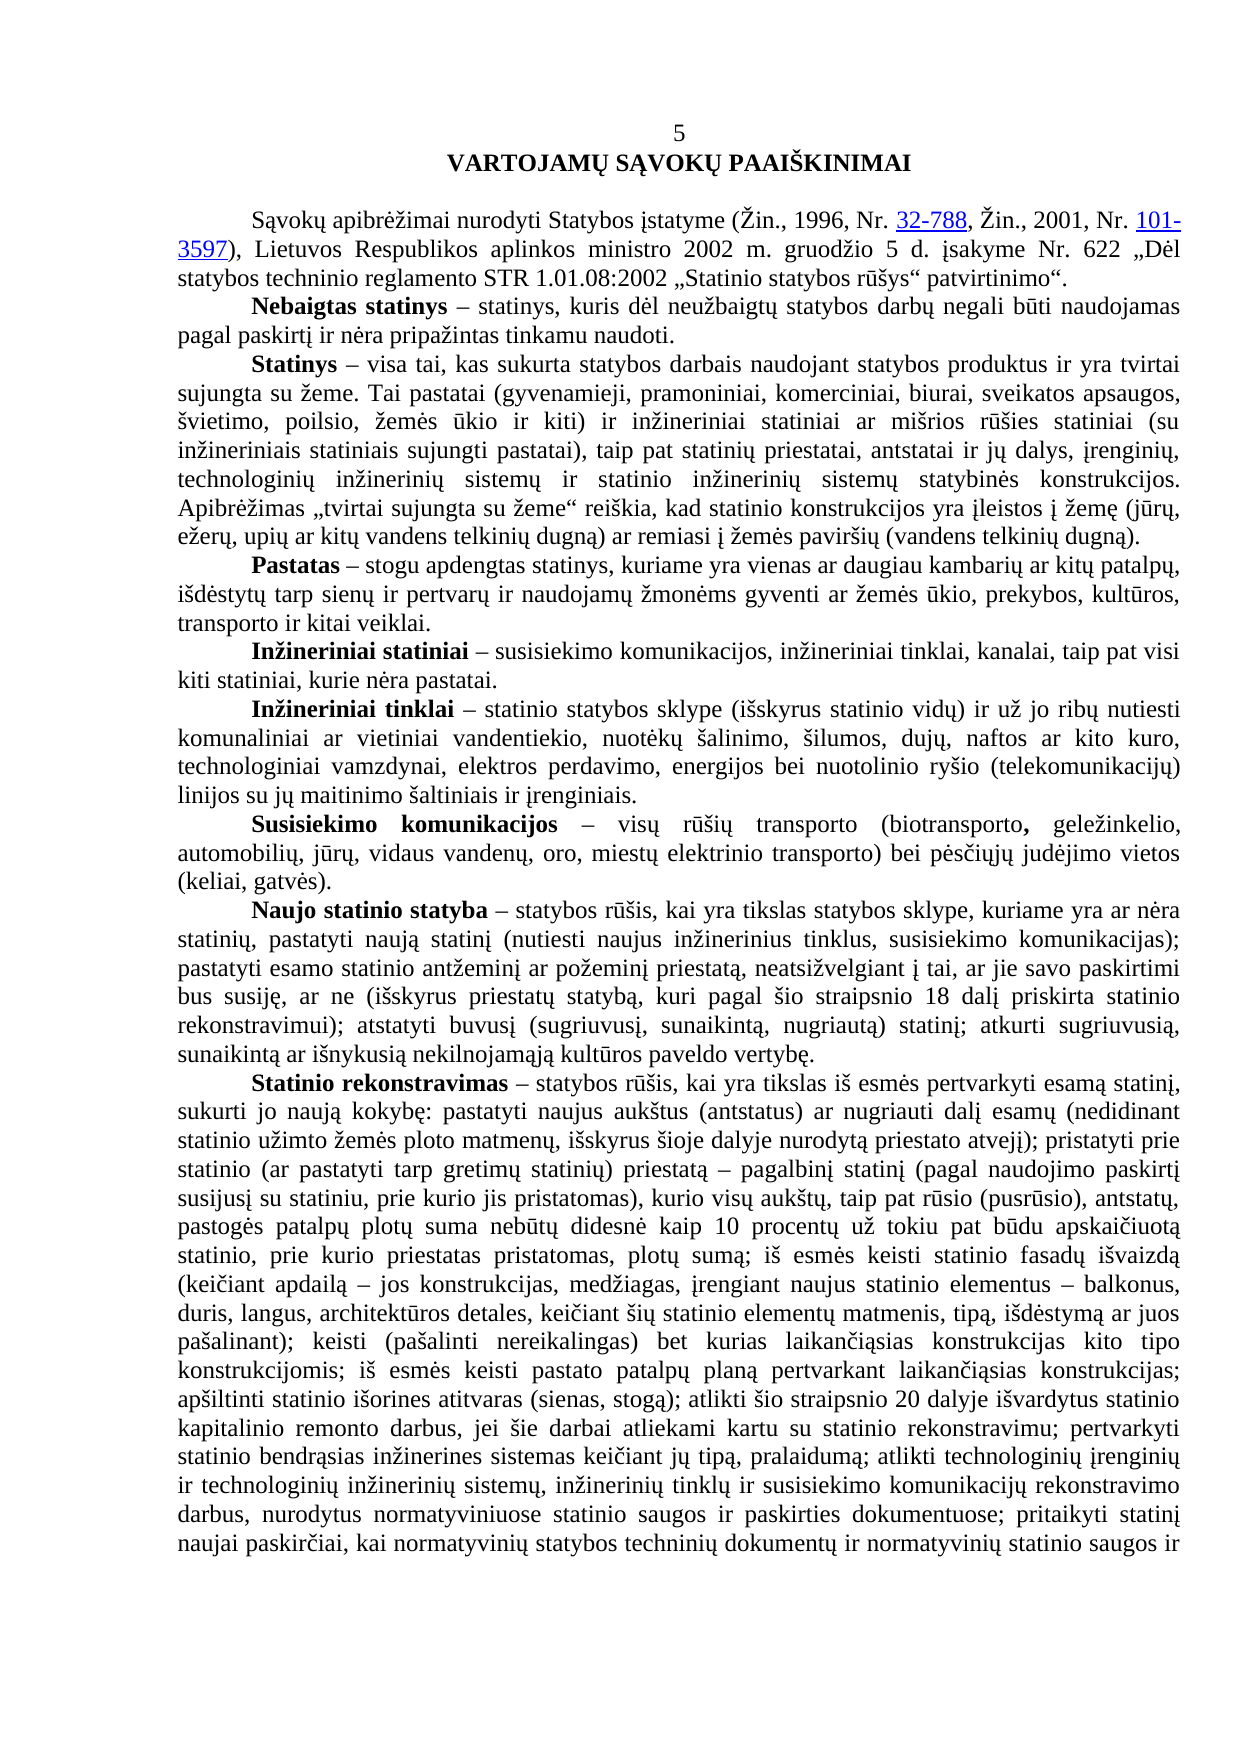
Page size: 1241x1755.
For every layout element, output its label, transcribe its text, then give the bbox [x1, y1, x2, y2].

text Nebaigtas statinys – statinys, kuris dėl neužbaigtų statybos darbų negali būti naudojamas pagal paskirtį ir nėra pripažintas tinkamu naudoti. [177, 291, 1181, 349]
text Pastatas – stogu apdengtas statinys, kuriame yra vienas ar daugiau kambarių ar kitų patalpų, išdėstytų tarp sienų ir pertvarų ir naudojamų žmonėms gyventi ar žemės ūkio, prekybos, kultūros, transporto ir kitai veiklai. [177, 550, 1181, 636]
text VARTOJAMŲ SĄVOKŲ PAAIŠKINIMAI [177, 148, 1181, 176]
text Inžineriniai statiniai – susisiekimo komunikacijos, inžineriniai tinklai, kanalai, taip pat visi kiti statiniai, kurie nėra pastatai. [177, 636, 1181, 694]
text Statinio rekonstravimas – statybos rūšis, kai yra tikslas iš esmės pertvarkyti esamą statinį, sukurti jo naują kokybę: pastatyti naujus aukštus (antstatus) ar nugriauti dalį esamų (nedidinant statinio užimto žemės ploto matmenų, išskyrus šioje dalyje nurodytą priestato atvejį); pristatyti prie statinio (ar pastatyti tarp gretimų statinių) priestatą – pagalbinį statinį (pagal naudojimo paskirtį susijusį su statiniu, prie kurio jis pristatomas), kurio visų aukštų, taip pat rūsio (pusrūsio), antstatų, pastogės patalpų plotų suma nebūtų didesnė kaip 10 procentų už tokiu pat būdu apskaičiuotą statinio, prie kurio priestatas pristatomas, plotų sumą; iš esmės keisti statinio fasadų išvaizdą (keičiant apdailą – jos konstrukcijas, medžiagas, įrengiant naujus statinio elementus – balkonus, duris, langus, architektūros detales, keičiant šių statinio elementų matmenis, tipą, išdėstymą ar juos pašalinant); keisti (pašalinti nereikalingas) bet kurias laikančiąsias konstrukcijas kito tipo konstrukcijomis; iš esmės keisti pastato patalpų planą pertvarkant laikančiąsias konstrukcijas; apšiltinti statinio išorines atitvaras (sienas, stogą); atlikti šio straipsnio 20 dalyje išvardytus statinio kapitalinio remonto darbus, jei šie darbai atliekami kartu su statinio rekonstravimu; pertvarkyti statinio bendrąsias inžinerines sistemas keičiant jų tipą, pralaidumą; atlikti technologinių įrenginių ir technologinių inžinerinių sistemų, inžinerinių tinklų ir susisiekimo komunikacijų rekonstravimo darbus, nurodytus normatyviniuose statinio saugos ir paskirties dokumentuose; pritaikyti statinį naujai paskirčiai, kai normatyvinių statybos techninių dokumentų ir normatyvinių statinio saugos ir [177, 1068, 1181, 1556]
text Inžineriniai tinklai – statinio statybos sklype (išskyrus statinio vidų) ir už jo ribų nutiesti komunaliniai ar vietiniai vandentiekio, nuotėkų šalinimo, šilumos, dujų, naftos ar kito kuro, technologiniai vamzdynai, elektros perdavimo, energijos bei nuotolinio ryšio (telekomunikacijų) linijos su jų maitinimo šaltiniais ir įrenginiais. [177, 694, 1181, 809]
text Naujo statinio statyba – statybos rūšis, kai yra tikslas statybos sklype, kuriame yra ar nėra statinių, pastatyti naują statinį (nutiesti naujus inžinerinius tinklus, susisiekimo komunikacijas); pastatyti esamo statinio antžeminį ar požeminį priestatą, neatsižvelgiant į tai, ar jie savo paskirtimi bus susiję, ar ne (išskyrus priestatų statybą, kuri pagal šio straipsnio 18 dalį priskirta statinio rekonstravimui); atstatyti buvusį (sugriuvusį, sunaikintą, nugriautą) statinį; atkurti sugriuvusią, sunaikintą ar išnykusią nekilnojamąją kultūros paveldo vertybę. [177, 895, 1181, 1068]
text Sąvokų apibrėžimai nurodyti Statybos įstatyme (Žin., 1996, Nr. 32-788, Žin., 2001, Nr. 101-3597), Lietuvos Respublikos aplinkos ministro 2002 m. gruodžio 5 d. įsakyme Nr. 622 „Dėl statybos techninio reglamento STR 1.01.08:2002 „Statinio statybos rūšys“ patvirtinimo“. [177, 205, 1181, 291]
text Susisiekimo komunikacijos – visų rūšių transporto (biotransporto, geležinkelio, automobilių, jūrų, vidaus vandenų, oro, miestų elektrinio transporto) bei pėsčiųjų judėjimo vietos (keliai, gatvės). [177, 809, 1181, 895]
text Statinys – visa tai, kas sukurta statybos darbais naudojant statybos produktus ir yra tvirtai sujungta su žeme. Tai pastatai (gyvenamieji, pramoniniai, komerciniai, biurai, sveikatos apsaugos, švietimo, poilsio, žemės ūkio ir kiti) ir inžineriniai statiniai ar mišrios rūšies statiniai (su inžineriniais statiniais sujungti pastatai), taip pat statinių priestatai, antstatai ir jų dalys, įrenginių, technologinių inžinerinių sistemų ir statinio inžinerinių sistemų statybinės konstrukcijos. Apibrėžimas „tvirtai sujungta su žeme“ reiškia, kad statinio konstrukcijos yra įleistos į žemę (jūrų, ežerų, upių ar kitų vandens telkinių dugną) ar remiasi į žemės paviršių (vandens telkinių dugną). [177, 349, 1181, 550]
